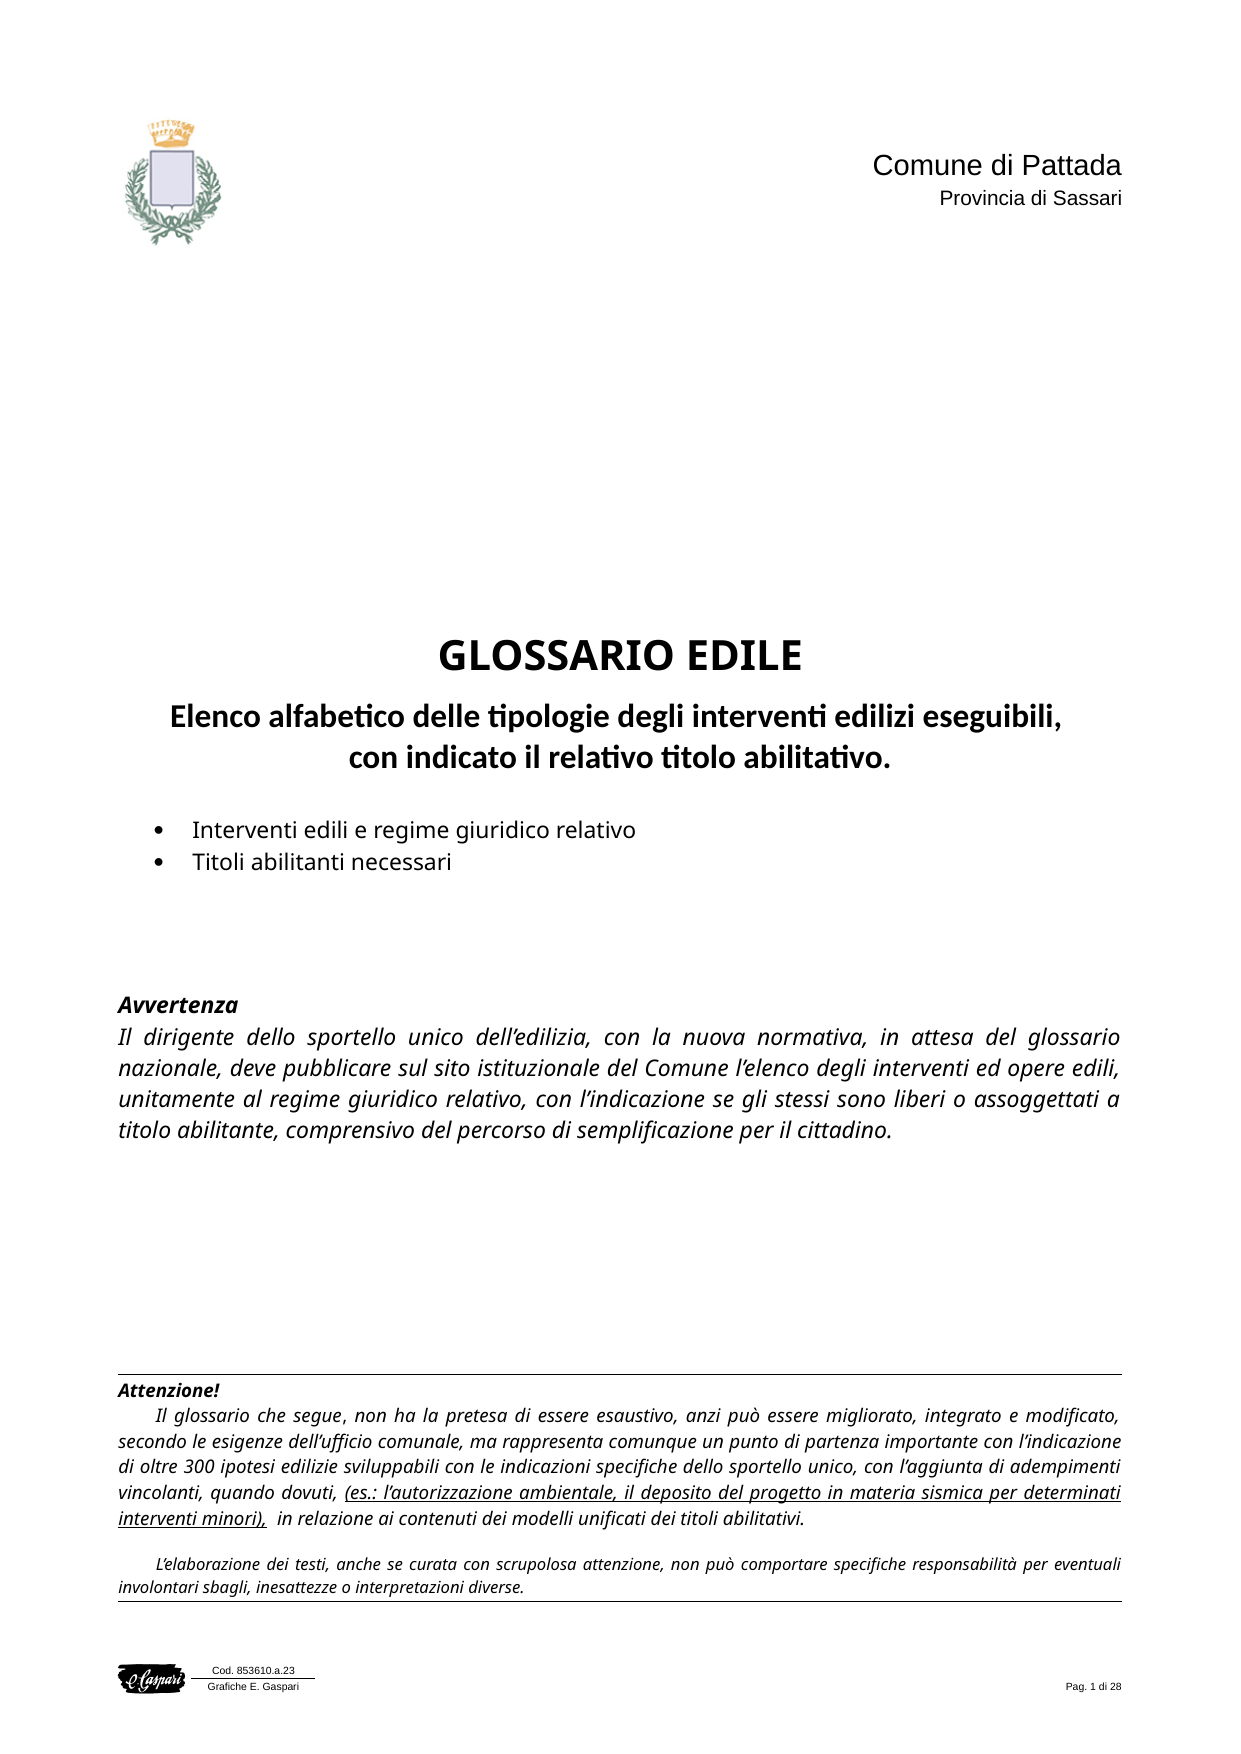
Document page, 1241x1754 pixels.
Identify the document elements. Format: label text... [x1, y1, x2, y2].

text Il glossario che segue, non ha la pretesa di essere esaustivo, anzi può essere migliorato, integrato e modificato, secondo le esigenze dell’ufficio comunale, ma rappresenta comunque un punto di partenza importante con l’indicazione di oltre 300 ipotesi edilizie sviluppabili con le indicazioni specifiche dello sportello unico, con l’aggiunta di adempimenti vincolanti, quando dovuti, (es.: l’autorizzazione ambientale, il deposito del progetto in materia sismica per determinati interventi minori), in relazione ai contenuti dei modelli unificati dei titoli abilitativi. [118, 1403, 1122, 1530]
text Provincia di Sassari [224, 186, 1122, 210]
text Il dirigente dello sportello unico dell’edilizia, con la nuova normativa, in attesa del glossario nazionale, deve pubblicare sul sito istituzionale del Comune l’elenco degli interventi ed opere edili, unitamente al regime giuridico relativo, con l’indicazione se gli stessi sono liberi o assoggettati a titolo abilitante, comprensivo del percorso di semplificazione per il cittadino. [118, 1021, 1122, 1146]
picture [122, 117, 224, 248]
text Elenco alfabetico delle tipologie degli interventi edilizi eseguibili, con indicato il relativo titolo abilitativo. [118, 695, 1122, 777]
text GLOSSARIO EDILE [118, 626, 1122, 683]
text L’elaborazione dei testi, anche se curata con scrupolosa attenzione, non può comportare specifiche responsabilità per eventuali involontari sbagli, inesattezze o interpretazioni diverse. [118, 1553, 1122, 1601]
list Interventi edili e regime giuridico relativo [154, 814, 1122, 846]
text Attenzione! [118, 1375, 1122, 1403]
text Avvertenza [118, 989, 1122, 1021]
picture [117, 1663, 185, 1694]
text Comune di Pattada [224, 148, 1122, 181]
list Titoli abilitanti necessari [154, 846, 1122, 877]
